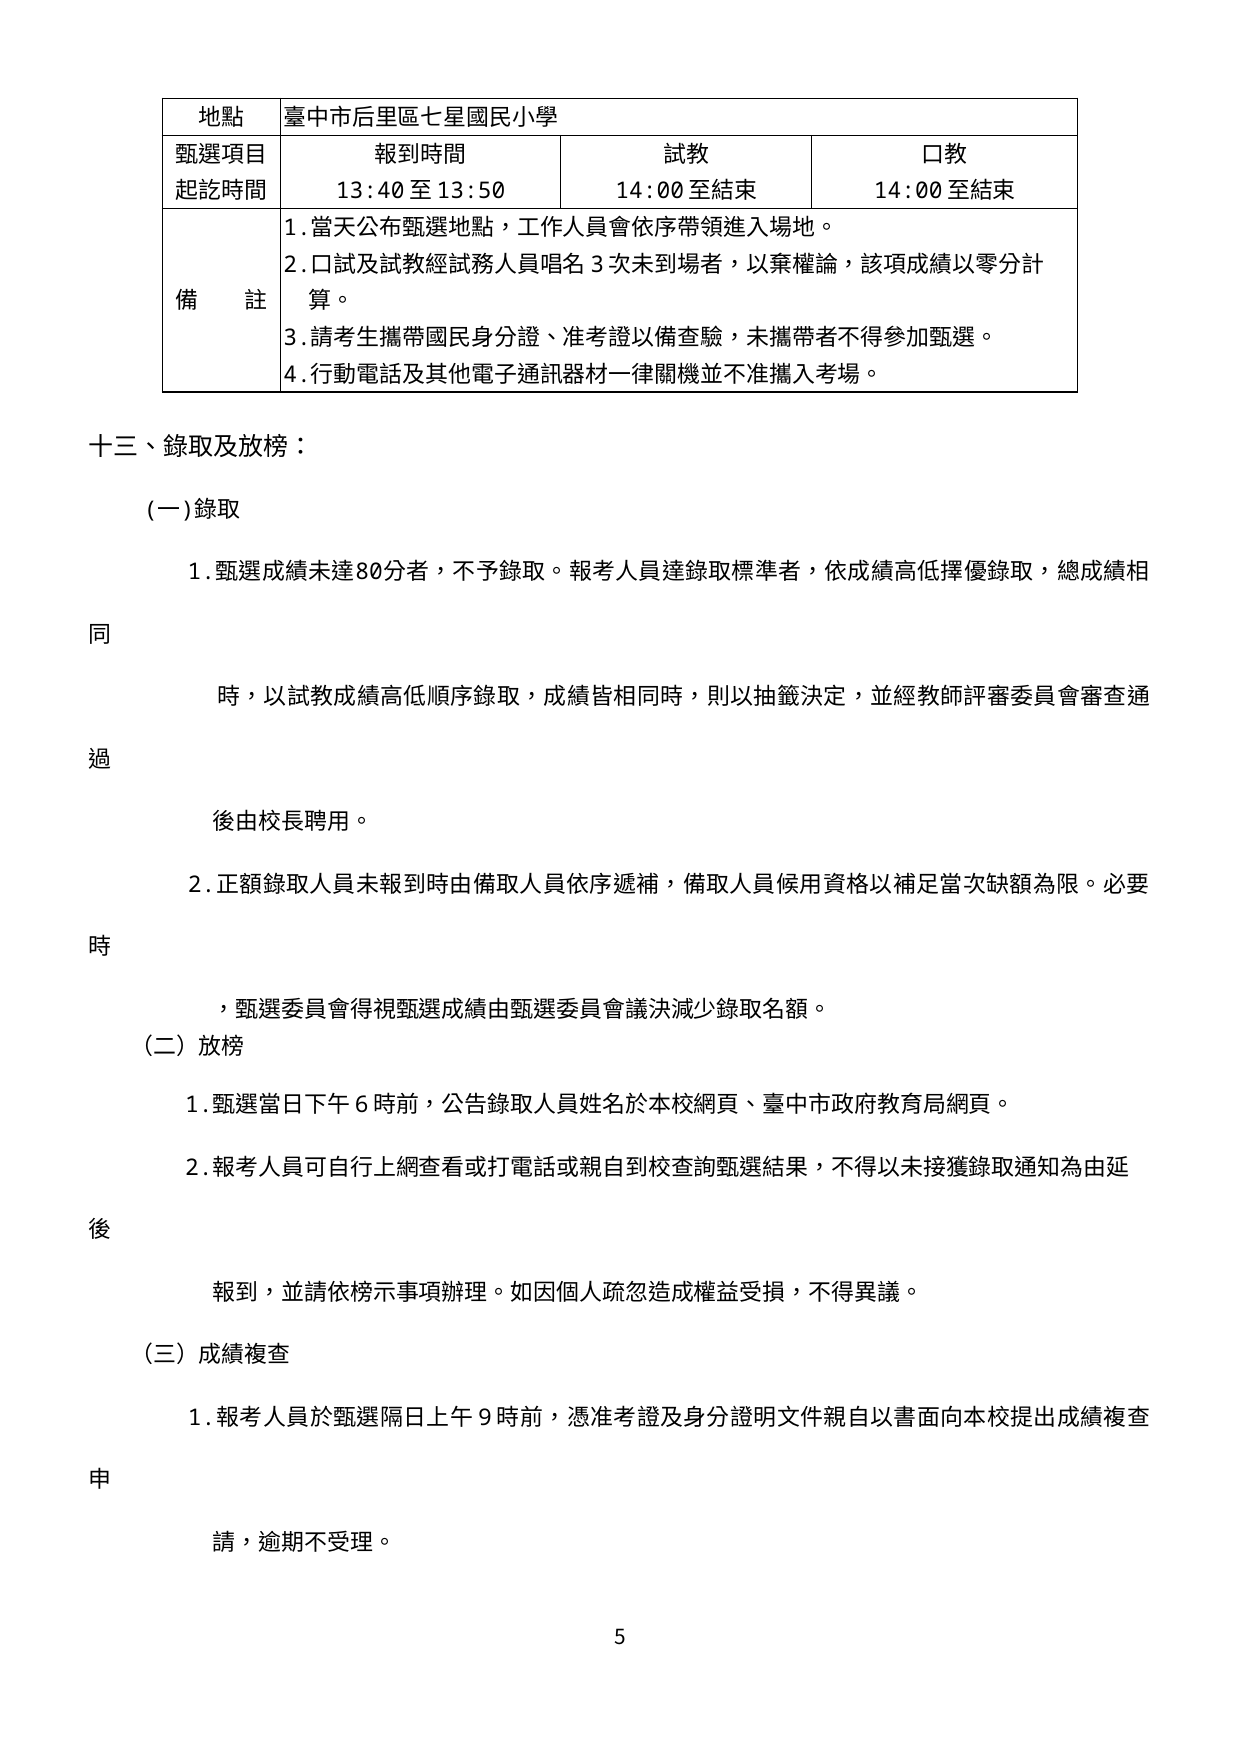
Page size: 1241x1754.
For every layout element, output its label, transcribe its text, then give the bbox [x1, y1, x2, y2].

text 1.甄選當日下午6時前，公告錄取人員姓名於本校網頁、臺中市政府教育局網頁。 [89, 1061, 1152, 1124]
text （三）成績複查 [89, 1311, 1152, 1374]
table_cell 臺中市后里區七星國民小學 [281, 99, 1077, 135]
table_cell 1.當天公布甄選地點，工作人員會依序帶領進入場地。 2.口試及試教經試務人員唱名3次未到場者，以棄權論，該項成績以零分計算。 3.請考生攜帶國民身分證、准考證以備查驗，未攜帶者不得參加甄選。 4.行動電話及其他電子通訊器材一律關機並不准攜入考場。 [281, 209, 1077, 391]
text 報到，並請依榜示事項辦理。如因個人疏忽造成權益受損，不得異議。 [89, 1249, 1152, 1311]
text ，甄選委員會得視甄選成績由甄選委員會議決減少錄取名額。 [89, 965, 1152, 1028]
text 時，以試教成績高低順序錄取，成績皆相同時，則以抽籤決定，並經教師評審委員會審查通過 [89, 653, 1152, 778]
text 1.報考人員於甄選隔日上午9時前，憑准考證及身分證明文件親自以書面向本校提出成績複查申 [89, 1374, 1152, 1499]
table_cell 試教 14:00至結束 [561, 136, 811, 208]
text 2.正額錄取人員未報到時由備取人員依序遞補，備取人員候用資格以補足當次缺額為限。必要時 [89, 840, 1152, 965]
table_cell 口教 14:00至結束 [812, 136, 1077, 208]
table_cell 地點 [163, 99, 280, 135]
table_cell 甄選項目 起訖時間 [163, 136, 280, 208]
text 2.報考人員可自行上網查看或打電話或親自到校查詢甄選結果，不得以未接獲錄取通知為由延後 [89, 1124, 1152, 1249]
table_cell 報到時間 13:40至13:50 [281, 136, 560, 208]
table_cell 備 註 [163, 209, 280, 391]
text （二）放榜 [89, 1028, 1152, 1061]
text (一)錄取 [89, 465, 1152, 528]
text 請，逾期不受理。 [89, 1499, 1152, 1561]
text 後由校長聘用。 [89, 778, 1152, 840]
text 十三、錄取及放榜： [89, 403, 1152, 465]
text 1.甄選成績未達80分者，不予錄取。報考人員達錄取標準者，依成績高低擇優錄取，總成績相同 [89, 528, 1152, 653]
